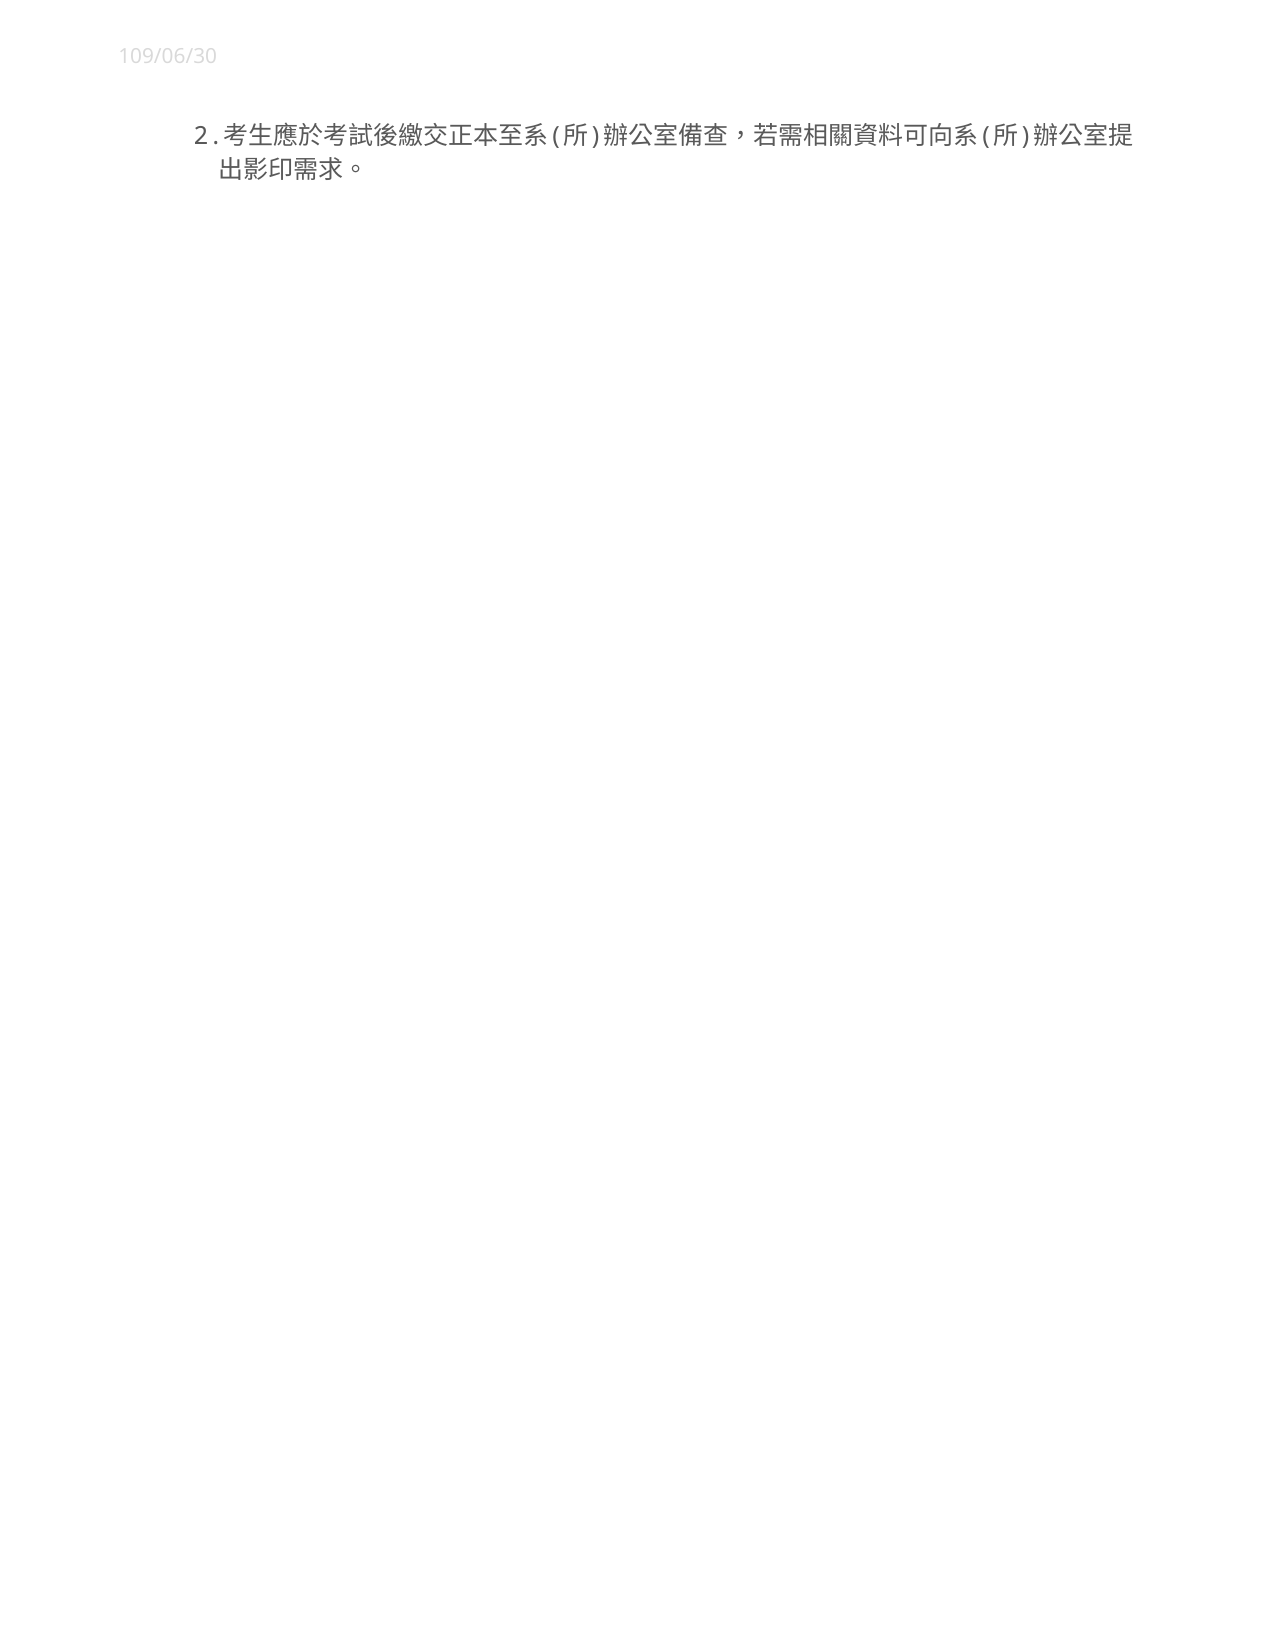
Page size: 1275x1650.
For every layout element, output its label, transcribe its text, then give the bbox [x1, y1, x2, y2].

text 2.考生應於考試後繳交正本至系(所)辦公室備查，若需相關資料可向系(所)辦公室提出影印需求。 [193, 118, 1157, 185]
